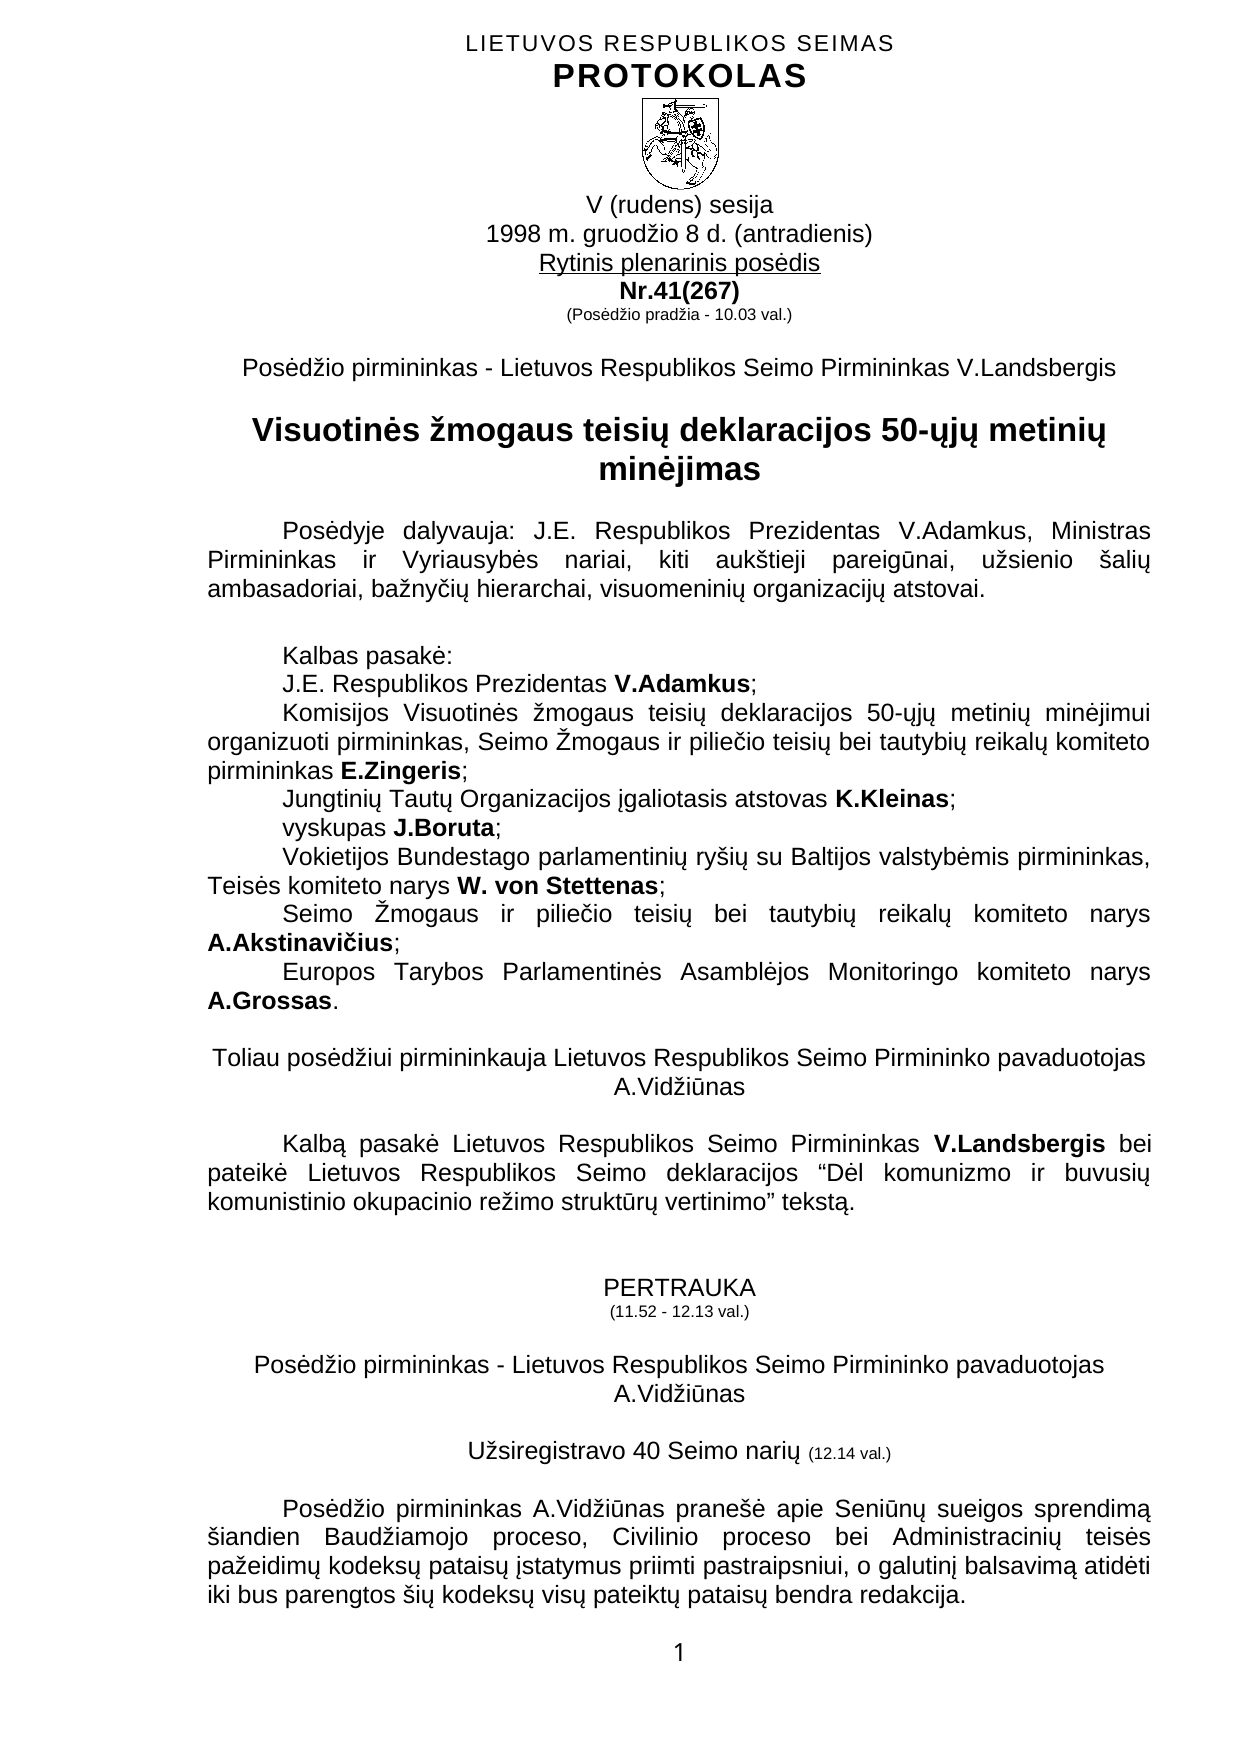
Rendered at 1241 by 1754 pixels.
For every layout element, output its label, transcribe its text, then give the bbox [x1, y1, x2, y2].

text LIETUVOS RESPUBLIKOS SEIMAS [207, 30, 1152, 56]
text Kalbą pasakė Lietuvos Respublikos Seimo Pirmininkas V.Landsbergis bei pateikė Lietuvos Respublikos Seimo deklaracijos “Dėl komunizmo ir buvusių komunistinio okupacinio režimo struktūrų vertinimo” tekstą. [207, 1129, 1152, 1216]
text Posėdžio pirmininkas - Lietuvos Respublikos Seimo Pirmininko pavaduotojas A.Vidžiūnas [207, 1350, 1152, 1407]
text Toliau posėdžiui pirmininkauja Lietuvos Respublikos Seimo Pirmininko pavaduotojas A.Vidžiūnas [207, 1043, 1152, 1101]
text J.E. Respublikos Prezidentas V.Adamkus; [207, 669, 1152, 698]
text Visuotinės žmogaus teisių deklaracijos 50-ųjų metinių minėjimas [207, 410, 1152, 487]
text vyskupas J.Boruta; [207, 813, 1152, 842]
text Jungtinių Tautų Organizacijos įgaliotasis atstovas K.Kleinas; [207, 784, 1152, 813]
text Posėdžio pirmininkas - Lietuvos Respublikos Seimo Pirmininkas V.Landsbergis [207, 353, 1152, 382]
text Užsiregistravo 40 Seimo narių (12.14 val.) [207, 1436, 1152, 1465]
text PROTOKOLAS [207, 56, 1152, 95]
text Europos Tarybos Parlamentinės Asamblėjos Monitoringo komiteto narys A.Grossas. [207, 957, 1152, 1014]
text (11.52 - 12.13 val.) [207, 1302, 1152, 1321]
text PERTRAUKA [207, 1273, 1152, 1302]
text Komisijos Visuotinės žmogaus teisių deklaracijos 50-ųjų metinių minėjimui organizuoti pirmininkas, Seimo Žmogaus ir piliečio teisių bei tautybių reikalų komiteto pirmininkas E.Zingeris; [207, 698, 1152, 784]
text (Posėdžio pradžia - 10.03 val.) [207, 305, 1152, 324]
text Nr.41(267) [207, 276, 1152, 305]
text Posėdžio pirmininkas A.Vidžiūnas pranešė apie Seniūnų sueigos sprendimą šiandien Baudžiamojo proceso, Civilinio proceso bei Administracinių teisės pažeidimų kodeksų pataisų įstatymus priimti pastraipsniui, o galutinį balsavimą atidėti iki bus parengtos šių kodeksų visų pateiktų pataisų bendra redakcija. [207, 1494, 1152, 1609]
text Posėdyje dalyvauja: J.E. Respublikos Prezidentas V.Adamkus, Ministras Pirmininkas ir Vyriausybės nariai, kiti aukštieji pareigūnai, užsienio šalių ambasadoriai, bažnyčių hierarchai, visuomeninių organizacijų atstovai. [207, 516, 1152, 602]
text Seimo Žmogaus ir piliečio teisių bei tautybių reikalų komiteto narys A.Akstinavičius; [207, 899, 1152, 957]
text Rytinis plenarinis posėdis [207, 247, 1152, 276]
text V (rudens) sesija [207, 95, 1152, 219]
text Vokietijos Bundestago parlamentinių ryšių su Baltijos valstybėmis pirmininkas, Teisės komiteto narys W. von Stettenas; [207, 842, 1152, 899]
text Kalbas pasakė: [207, 641, 1152, 669]
text 1998 m. gruodžio 8 d. (antradienis) [207, 219, 1152, 247]
